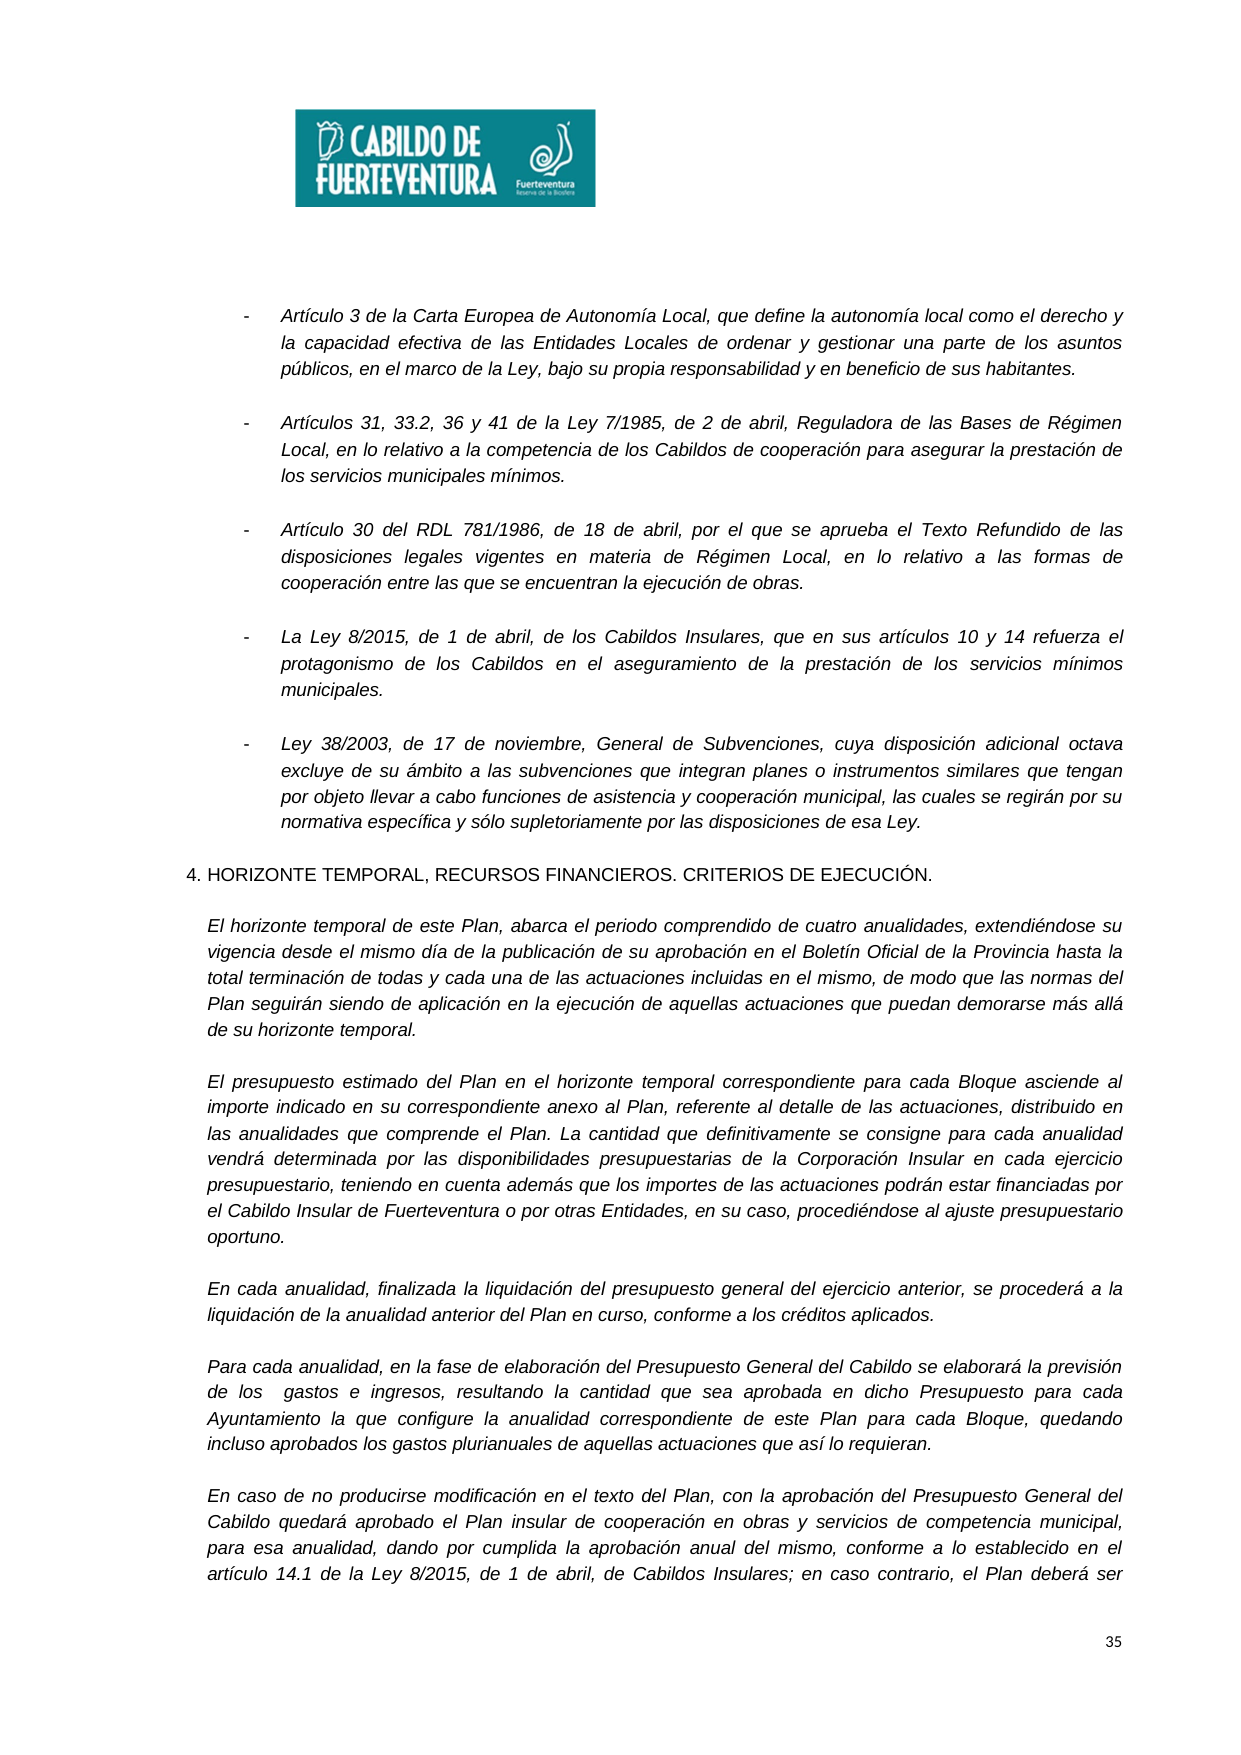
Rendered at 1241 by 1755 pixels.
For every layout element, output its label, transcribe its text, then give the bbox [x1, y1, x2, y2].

list La Ley 8/2015, de 1 de abril, de los Cabildos Insulares, que en sus artículos 10 y 14 refuerza el protagonismo de los Cabildos en el aseguramiento de la prestación de los servicios mínimos municipales. [243, 623, 1123, 700]
list Artículos 31, 33.2, 36 y 41 de la Ley 7/1985, de 2 de abril, Reguladora de las Bases de Régimen Local, en lo relativo a la competencia de los Cabildos de cooperación para asegurar la prestación de los servicios municipales mínimos. [243, 409, 1123, 486]
text Para cada anualidad, en la fase de elaboración del Presupuesto General del Cabildo se elaborará la previsión de los gastos e ingresos, resultando la cantidad que sea aprobada en dicho Presupuesto para cada Ayuntamiento la que configure la anualidad correspondiente de este Plan para cada Bloque, quedando incluso aprobados los gastos plurianuales de aquellas actuaciones que así lo requieran. [207, 1355, 1123, 1455]
text El horizonte temporal de este Plan, abarca el periodo comprendido de cuatro anualidades, extendiéndose su vigencia desde el mismo día de la publicación de su aprobación en el Boletín Oficial de la Provincia hasta la total terminación de todas y cada una de las actuaciones incluidas en el mismo, de modo que las normas del Plan seguirán siendo de aplicación en la ejecución de aquellas actuaciones que puedan demorarse más allá de su horizonte temporal. [207, 915, 1123, 1040]
text En cada anualidad, finalizada la liquidación del presupuesto general del ejercicio anterior, se procederá a la liquidación de la anualidad anterior del Plan en curso, conforme a los créditos aplicados. [207, 1278, 1123, 1325]
text El presupuesto estimado del Plan en el horizonte temporal correspondiente para cada Bloque asciende al importe indicado en su correspondiente anexo al Plan, referente al detalle de las actuaciones, distribuido en las anualidades que comprende el Plan. La cantidad que definitivamente se consigne para cada anualidad vendrá determinada por las disponibilidades presupuestarias de la Corporación Insular en cada ejercicio presupuestario, teniendo en cuenta además que los importes de las actuaciones podrán estar financiadas por el Cabildo Insular de Fuerteventura o por otras Entidades, en su caso, procediéndose al ajuste presupuestario oportuno. [207, 1070, 1123, 1248]
list Artículo 3 de la Carta Europea de Autonomía Local, que define la autonomía local como el derecho y la capacidad efectiva de las Entidades Locales de ordenar y gestionar una parte de los asuntos públicos, en el marco de la Ley, bajo su propia responsabilidad y en beneficio de sus habitantes. [243, 302, 1123, 379]
list Ley 38/2003, de 17 de noviembre, General de Subvenciones, cuya disposición adicional octava excluye de su ámbito a las subvenciones que integran planes o instrumentos similares que tengan por objeto llevar a cabo funciones de asistencia y cooperación municipal, las cuales se regirán por su normativa específica y sólo supletoriamente por las disposiciones de esa Ley. [243, 730, 1123, 833]
list Artículo 30 del RDL 781/1986, de 18 de abril, por el que se aprueba el Texto Refundido de las disposiciones legales vigentes en materia de Régimen Local, en lo relativo a las formas de cooperación entre las que se encuentran la ejecución de obras. [243, 516, 1123, 593]
list HORIZONTE TEMPORAL, RECURSOS FINANCIEROS. CRITERIOS DE EJECUCIÓN. [186, 863, 1134, 885]
text En caso de no producirse modificación en el texto del Plan, con la aprobación del Presupuesto General del Cabildo quedará aprobado el Plan insular de cooperación en obras y servicios de competencia municipal, para esa anualidad, dando por cumplida la aprobación anual del mismo, conforme a lo establecido en el artículo 14.1 de la Ley 8/2015, de 1 de abril, de Cabildos Insulares; en caso contrario, el Plan deberá ser [207, 1485, 1123, 1584]
